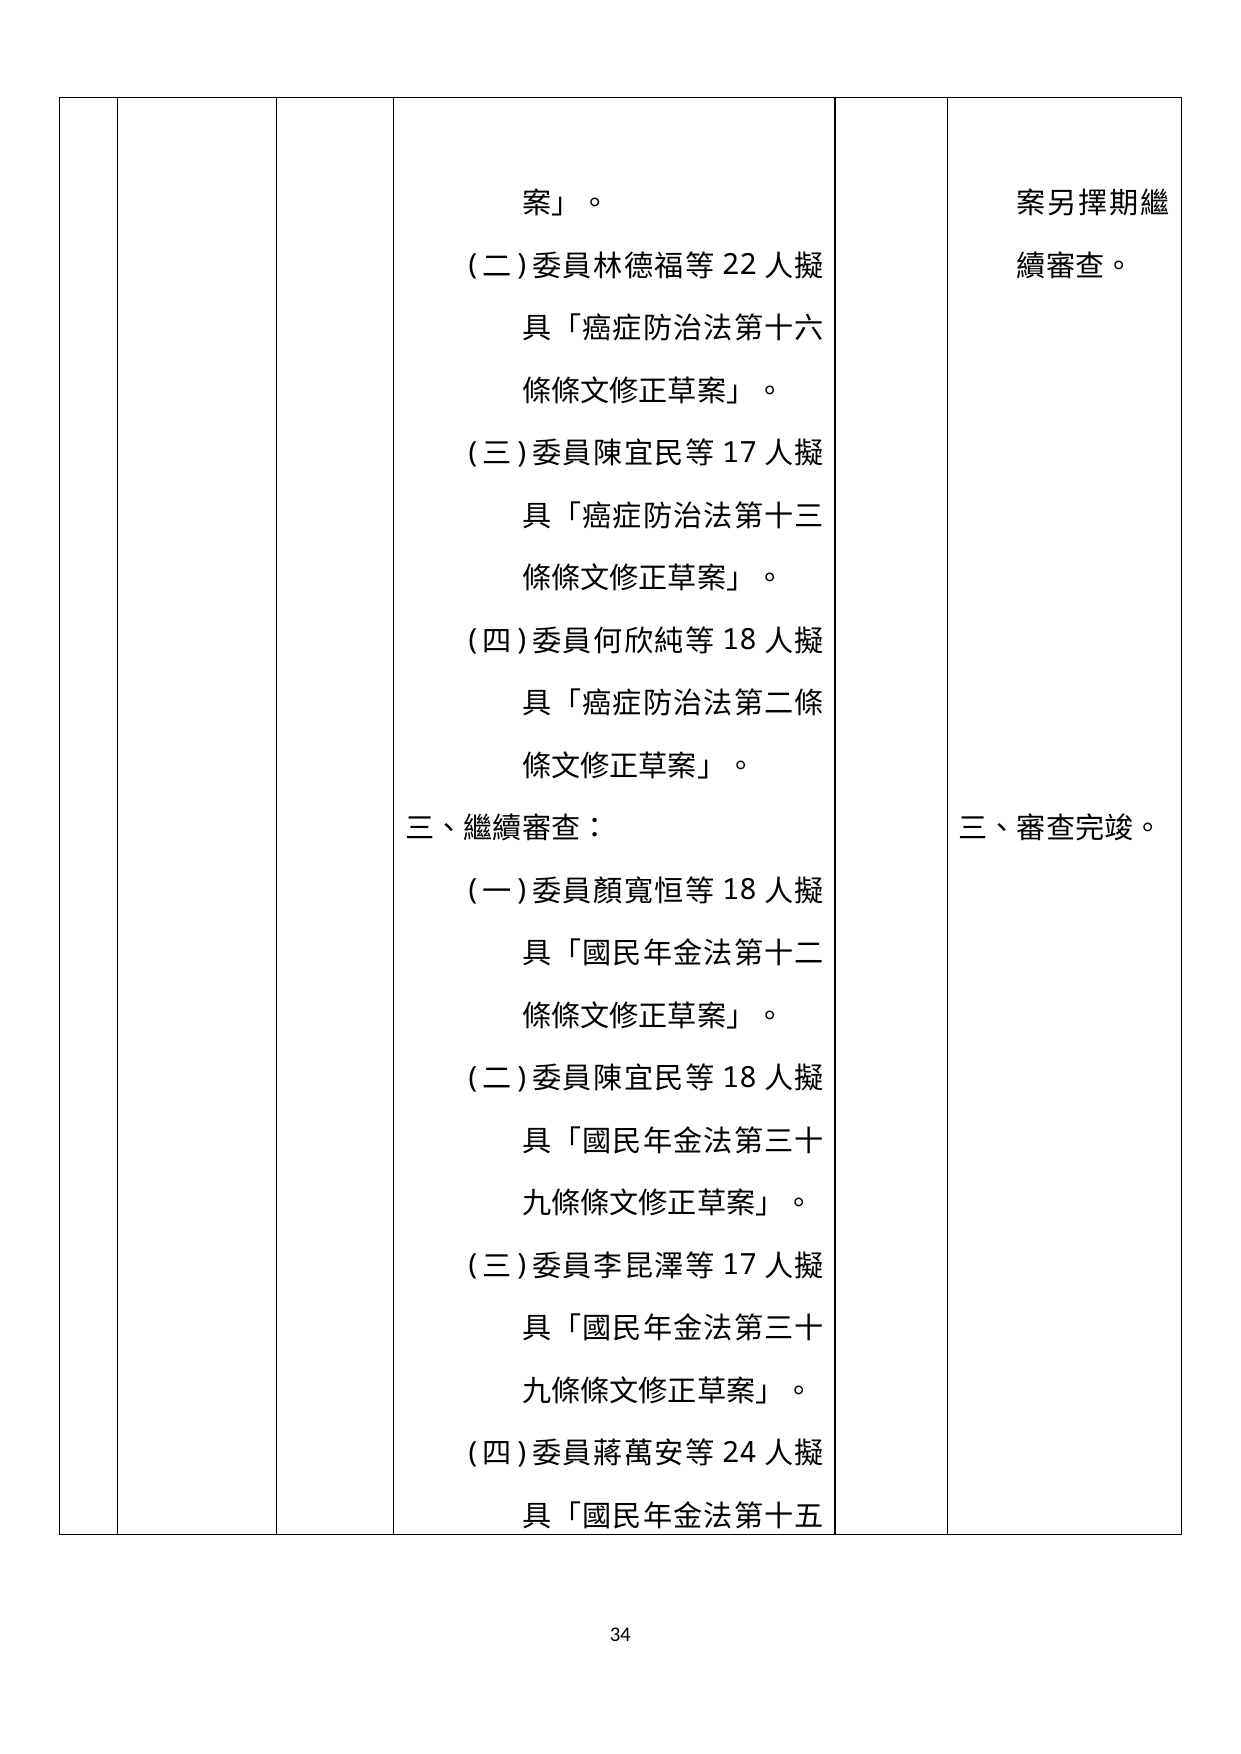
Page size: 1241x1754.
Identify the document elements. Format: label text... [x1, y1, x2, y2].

table_cell [277, 98, 393, 1534]
table_cell [836, 98, 947, 1534]
table_cell [60, 98, 117, 1534]
table_cell 案」。 (二)委員林德福等22人擬具「癌症防治法第十六條條文修正草案」。 (三)委員陳宜民等17人擬具「癌症防治法第十三條條文修正草案」。 (四)委員何欣純等18人擬具「癌症防治法第二條條文修正草案」。 三、繼續審查： (一)委員顏寬恒等18人擬具「國民年金法第十二條條文修正草案」。 (二)委員陳宜民等18人擬具「國民年金法第三十九條條文修正草案」。 (三)委員李昆澤等17人擬具「國民年金法第三十九條條文修正草案」。 (四)委員蔣萬安等24人擬具「國民年金法第十五 [394, 98, 834, 1534]
table_cell 案另擇期繼續審查。 三、審查完竣。 [948, 98, 1181, 1534]
table_cell [118, 98, 276, 1534]
